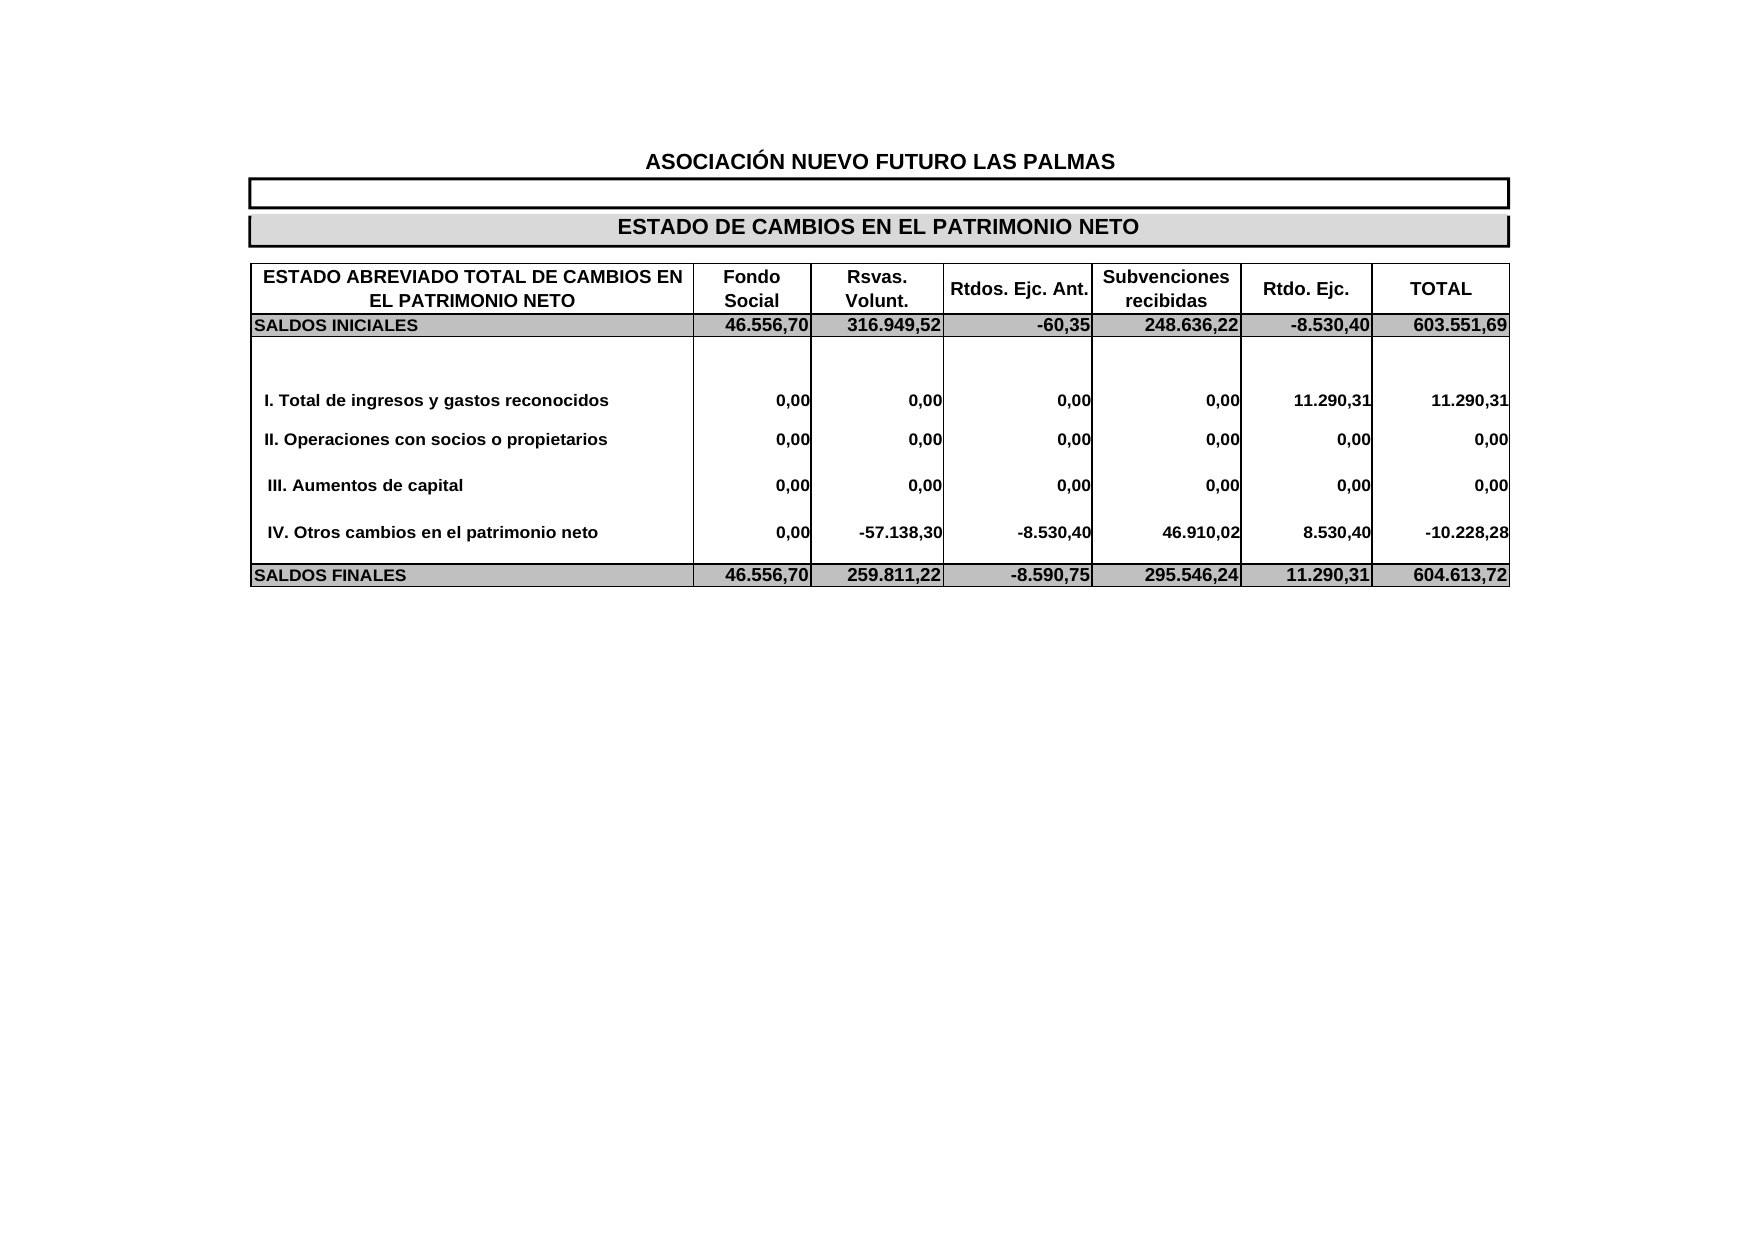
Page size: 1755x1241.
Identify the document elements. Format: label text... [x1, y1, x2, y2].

table_cell -10.228,28 [1373, 509, 1509, 563]
table_cell 0,00 [944, 337, 1091, 416]
table_header Rtdo. Ejc. [1242, 264, 1371, 313]
table_cell 11.290,31 [1242, 565, 1371, 586]
table_cell 295.546,24 [1093, 565, 1240, 586]
table_cell 0,00 [694, 416, 810, 463]
table_cell 316.949,52 [812, 315, 943, 336]
table_cell 0,00 [1242, 463, 1371, 509]
table_cell 0,00 [1093, 416, 1240, 463]
table_cell 0,00 [944, 416, 1091, 463]
table_cell -8.530,40 [1242, 315, 1371, 336]
table_cell 248.636,22 [1093, 315, 1240, 336]
table_cell 0,00 [1093, 463, 1240, 509]
table_cell -57.138,30 [812, 509, 943, 563]
table_cell 0,00 [1242, 416, 1371, 463]
table_cell 0,00 [694, 509, 810, 563]
table_cell 11.290,31 [1373, 337, 1509, 416]
table_cell 0,00 [694, 337, 810, 416]
table_header Fondo Social [694, 264, 810, 313]
table_header ESTADO ABREVIADO TOTAL DE CAMBIOS EN EL PATRIMONIO NETO [252, 264, 693, 313]
table_cell 0,00 [812, 416, 943, 463]
table_cell 8.530,40 [1242, 509, 1371, 563]
table_cell 0,00 [694, 463, 810, 509]
table_cell 0,00 [944, 463, 1091, 509]
table_header Rsvas. Volunt. [812, 264, 943, 313]
table_header Subvenciones recibidas [1093, 264, 1240, 313]
table_header TOTAL [1373, 264, 1509, 313]
table_cell 11.290,31 [1242, 337, 1371, 416]
table_cell SALDOS INICIALES [252, 315, 693, 336]
table_cell 0,00 [1373, 463, 1509, 509]
table_cell II. Operaciones con socios o propietarios [252, 416, 693, 463]
table_cell 259.811,22 [812, 565, 943, 586]
table_cell 46.910,02 [1093, 509, 1240, 563]
table_header Rtdos. Ejc. Ant. [944, 264, 1091, 313]
table_cell -60,35 [944, 315, 1091, 336]
table_cell 46.556,70 [694, 315, 810, 336]
table_cell 0,00 [1373, 416, 1509, 463]
table_cell -8.590,75 [944, 565, 1091, 586]
table_cell 0,00 [1093, 337, 1240, 416]
table_cell 0,00 [812, 463, 943, 509]
table_cell -8.530,40 [944, 509, 1091, 563]
table_cell 46.556,70 [694, 565, 810, 586]
table_cell 0,00 [812, 337, 943, 416]
table_cell I. Total de ingresos y gastos reconocidos [252, 337, 693, 416]
table_cell 604.613,72 [1373, 565, 1509, 586]
table_cell III. Aumentos de capital [252, 463, 693, 509]
table_cell SALDOS FINALES [252, 565, 693, 586]
table_cell IV. Otros cambios en el patrimonio neto [252, 509, 693, 563]
table_cell 603.551,69 [1373, 315, 1509, 336]
